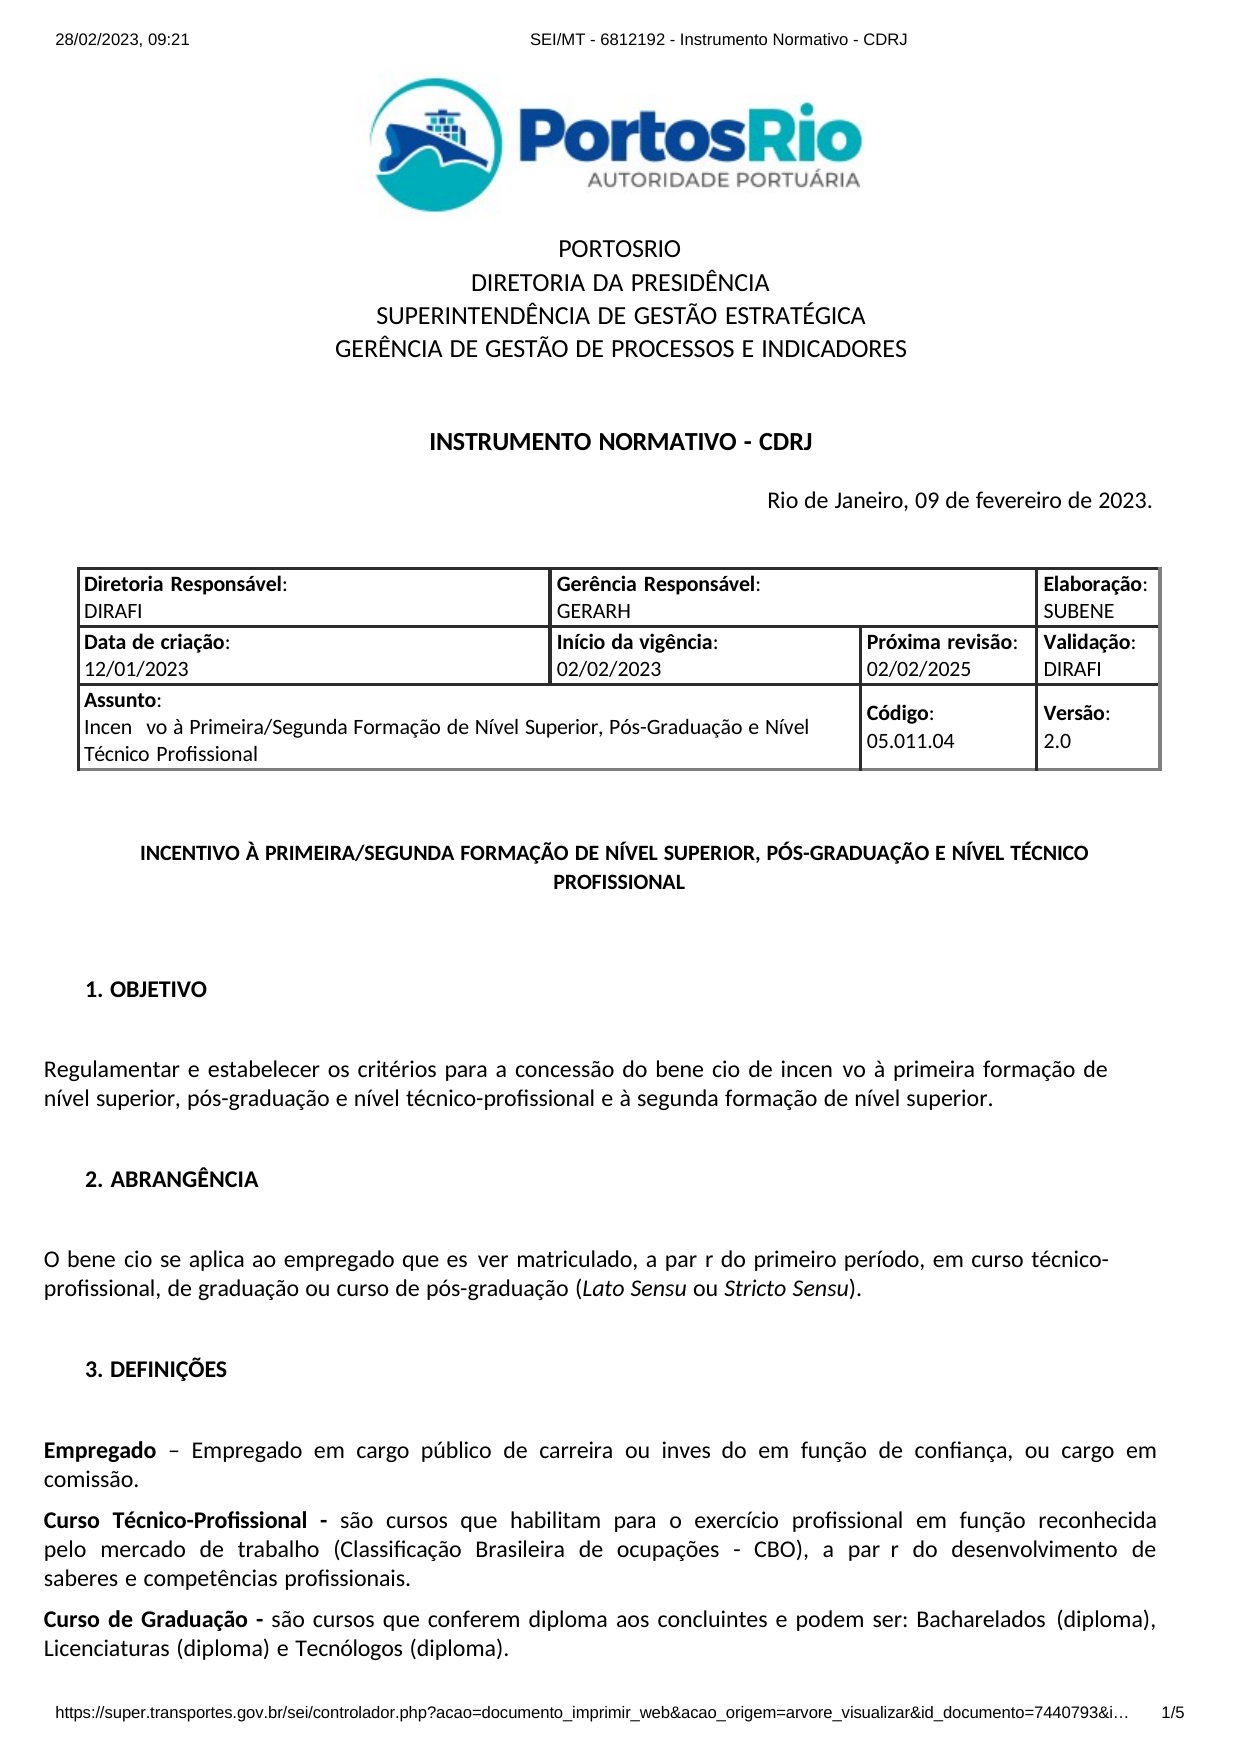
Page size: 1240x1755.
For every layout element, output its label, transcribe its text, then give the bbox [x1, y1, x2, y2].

text INSTRUMENTO NORMATIVO - CDRJ [427, 425, 814, 457]
text SUPERINTENDÊNCIA DE GESTÃO ESTRATÉGICA GERÊNCIA DE GESTÃO DE PROCESSOS E INDICADORES [333, 299, 908, 364]
table_cell Início da vigência: 02/02/2023 [552, 628, 859, 682]
text INCENTIVO À PRIMEIRA/SEGUNDA FORMAÇÃO DE NÍVEL SUPERIOR, PÓS-GRADUAÇÃO E NÍVEL TÉCNICO PROFISSIONAL [140, 839, 1102, 895]
text 1. OBJETIVO [85, 974, 1157, 1003]
text Curso Técnico-Proﬁssional - são cursos que habilitam para o exercício proﬁssional em função reconhecida pelo mercado de trabalho (Classiﬁcação Brasileira de ocupações - CBO), a par r do desenvolvimento de saberes e competências proﬁssionais. [44, 1505, 1157, 1592]
table_cell Código: 05.011.04 [862, 686, 1035, 768]
table_header Elaboração: SUBENE [1038, 570, 1158, 624]
table_cell Validação: DIRAFI [1038, 628, 1158, 682]
table_cell Assunto: Incen vo à Primeira/Segunda Formação de Nível Superior, Pós-Graduação e Nível Técnico Proﬁssional [80, 686, 859, 768]
text Rio de Janeiro, 09 de fevereiro de 2023. [767, 485, 1196, 514]
table_cell Próxima revisão: 02/02/2025 [862, 628, 1035, 682]
text PORTOSRIO DIRETORIA DA PRESIDÊNCIA [471, 232, 793, 297]
text Empregado – Empregado em cargo público de carreira ou inves do em função de conﬁança, ou cargo em comissão. [44, 1435, 1157, 1493]
text Curso de Graduação - são cursos que conferem diploma aos concluintes e podem ser: Bacharelados (diploma), Licenciaturas (diploma) e Tecnólogos (diploma). [44, 1604, 1157, 1662]
text 2. ABRANGÊNCIA [85, 1164, 1157, 1193]
table_header Gerência Responsável: GERARH [552, 570, 1035, 624]
text 3. DEFINIÇÕES [85, 1355, 1157, 1383]
text Regulamentar e estabelecer os critérios para a concessão do bene cio de incen vo à primeira formação de nível superior, pós-graduação e nível técnico-proﬁssional e à segunda formação de nível superior. [44, 1055, 1157, 1113]
table_cell Data de criação: 12/01/2023 [80, 628, 548, 682]
text O bene cio se aplica ao empregado que es ver matriculado, a par r do primeiro período, em curso técnico- proﬁssional, de graduação ou curso de pós-graduação (Lato Sensu ou Stricto Sensu). [44, 1245, 1157, 1303]
table_header Diretoria Responsável: DIRAFI [80, 570, 548, 624]
table_cell Versão: 2.0 [1038, 686, 1158, 768]
